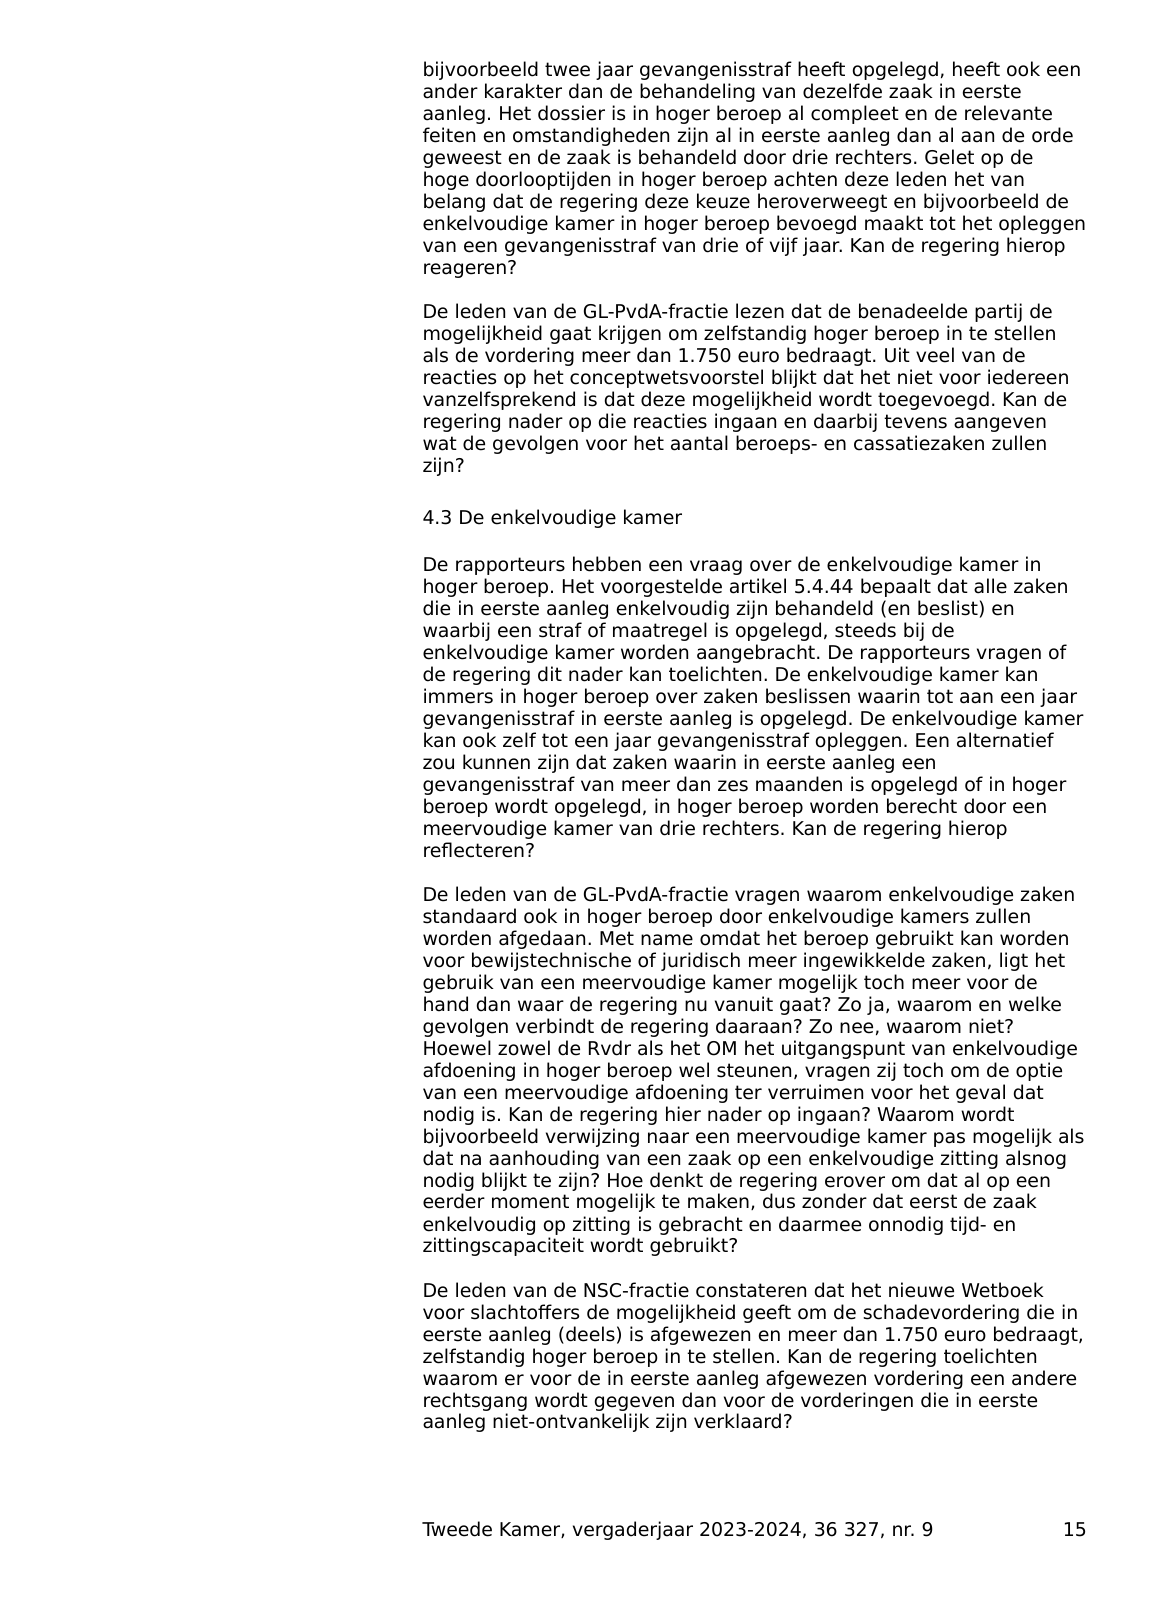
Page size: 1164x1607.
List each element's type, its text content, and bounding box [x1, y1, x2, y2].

subtitle 4.3 De enkelvoudige kamer [422, 507, 1087, 529]
text De leden van de GL-PvdA-fractie vragen waarom enkelvoudige zaken standaard ook in hoger beroep door enkelvoudige kamers zullen worden afgedaan. Met name omdat het beroep gebruikt kan worden voor bewijstechnische of juridisch meer ingewikkelde zaken, ligt het gebruik van een meervoudige kamer mogelijk toch meer voor de hand dan waar de regering nu vanuit gaat? Zo ja, waarom en welke gevolgen verbindt de regering daaraan? Zo nee, waarom niet? Hoewel zowel de Rvdr als het OM het uitgangspunt van enkelvoudige afdoening in hoger beroep wel steunen, vragen zij toch om de optie van een meervoudige afdoening ter verruimen voor het geval dat nodig is. Kan de regering hier nader op ingaan? Waarom wordt bijvoorbeeld verwijzing naar een meervoudige kamer pas mogelijk als dat na aanhouding van een zaak op een enkelvoudige zitting alsnog nodig blijkt te zijn? Hoe denkt de regering erover om dat al op een eerder moment mogelijk te maken, dus zonder dat eerst de zaak enkelvoudig op zitting is gebracht en daarmee onnodig tijd- en zittingscapaciteit wordt gebruikt? [422, 884, 1087, 1257]
text bijvoorbeeld twee jaar gevangenisstraf heeft opgelegd, heeft ook een ander karakter dan de behandeling van dezelfde zaak in eerste aanleg. Het dossier is in hoger beroep al compleet en de relevante feiten en omstandigheden zijn al in eerste aanleg dan al aan de orde geweest en de zaak is behandeld door drie rechters. Gelet op de hoge doorlooptijden in hoger beroep achten deze leden het van belang dat de regering deze keuze heroverweegt en bijvoorbeeld de enkelvoudige kamer in hoger beroep bevoegd maakt tot het opleggen van een gevangenisstraf van drie of vijf jaar. Kan de regering hierop reageren? [422, 59, 1087, 279]
text De rapporteurs hebben een vraag over de enkelvoudige kamer in hoger beroep. Het voorgestelde artikel 5.4.44 bepaalt dat alle zaken die in eerste aanleg enkelvoudig zijn behandeld (en beslist) en waarbij een straf of maatregel is opgelegd, steeds bij de enkelvoudige kamer worden aangebracht. De rapporteurs vragen of de regering dit nader kan toelichten. De enkelvoudige kamer kan immers in hoger beroep over zaken beslissen waarin tot aan een jaar gevangenisstraf in eerste aanleg is opgelegd. De enkelvoudige kamer kan ook zelf tot een jaar gevangenisstraf opleggen. Een alternatief zou kunnen zijn dat zaken waarin in eerste aanleg een gevangenisstraf van meer dan zes maanden is opgelegd of in hoger beroep wordt opgelegd, in hoger beroep worden berecht door een meervoudige kamer van drie rechters. Kan de regering hierop reflecteren? [422, 554, 1087, 862]
text De leden van de GL-PvdA-fractie lezen dat de benadeelde partij de mogelijkheid gaat krijgen om zelfstandig hoger beroep in te stellen als de vordering meer dan 1.750 euro bedraagt. Uit veel van de reacties op het conceptwetsvoorstel blijkt dat het niet voor iedereen vanzelfsprekend is dat deze mogelijkheid wordt toegevoegd. Kan de regering nader op die reacties ingaan en daarbij tevens aangeven wat de gevolgen voor het aantal beroeps- en cassatiezaken zullen zijn? [422, 301, 1087, 477]
text De leden van de NSC-fractie constateren dat het nieuwe Wetboek voor slachtoffers de mogelijkheid geeft om de schadevordering die in eerste aanleg (deels) is afgewezen en meer dan 1.750 euro bedraagt, zelfstandig hoger beroep in te stellen. Kan de regering toelichten waarom er voor de in eerste aanleg afgewezen vordering een andere rechtsgang wordt gegeven dan voor de vorderingen die in eerste aanleg niet-ontvankelijk zijn verklaard? [422, 1279, 1087, 1433]
